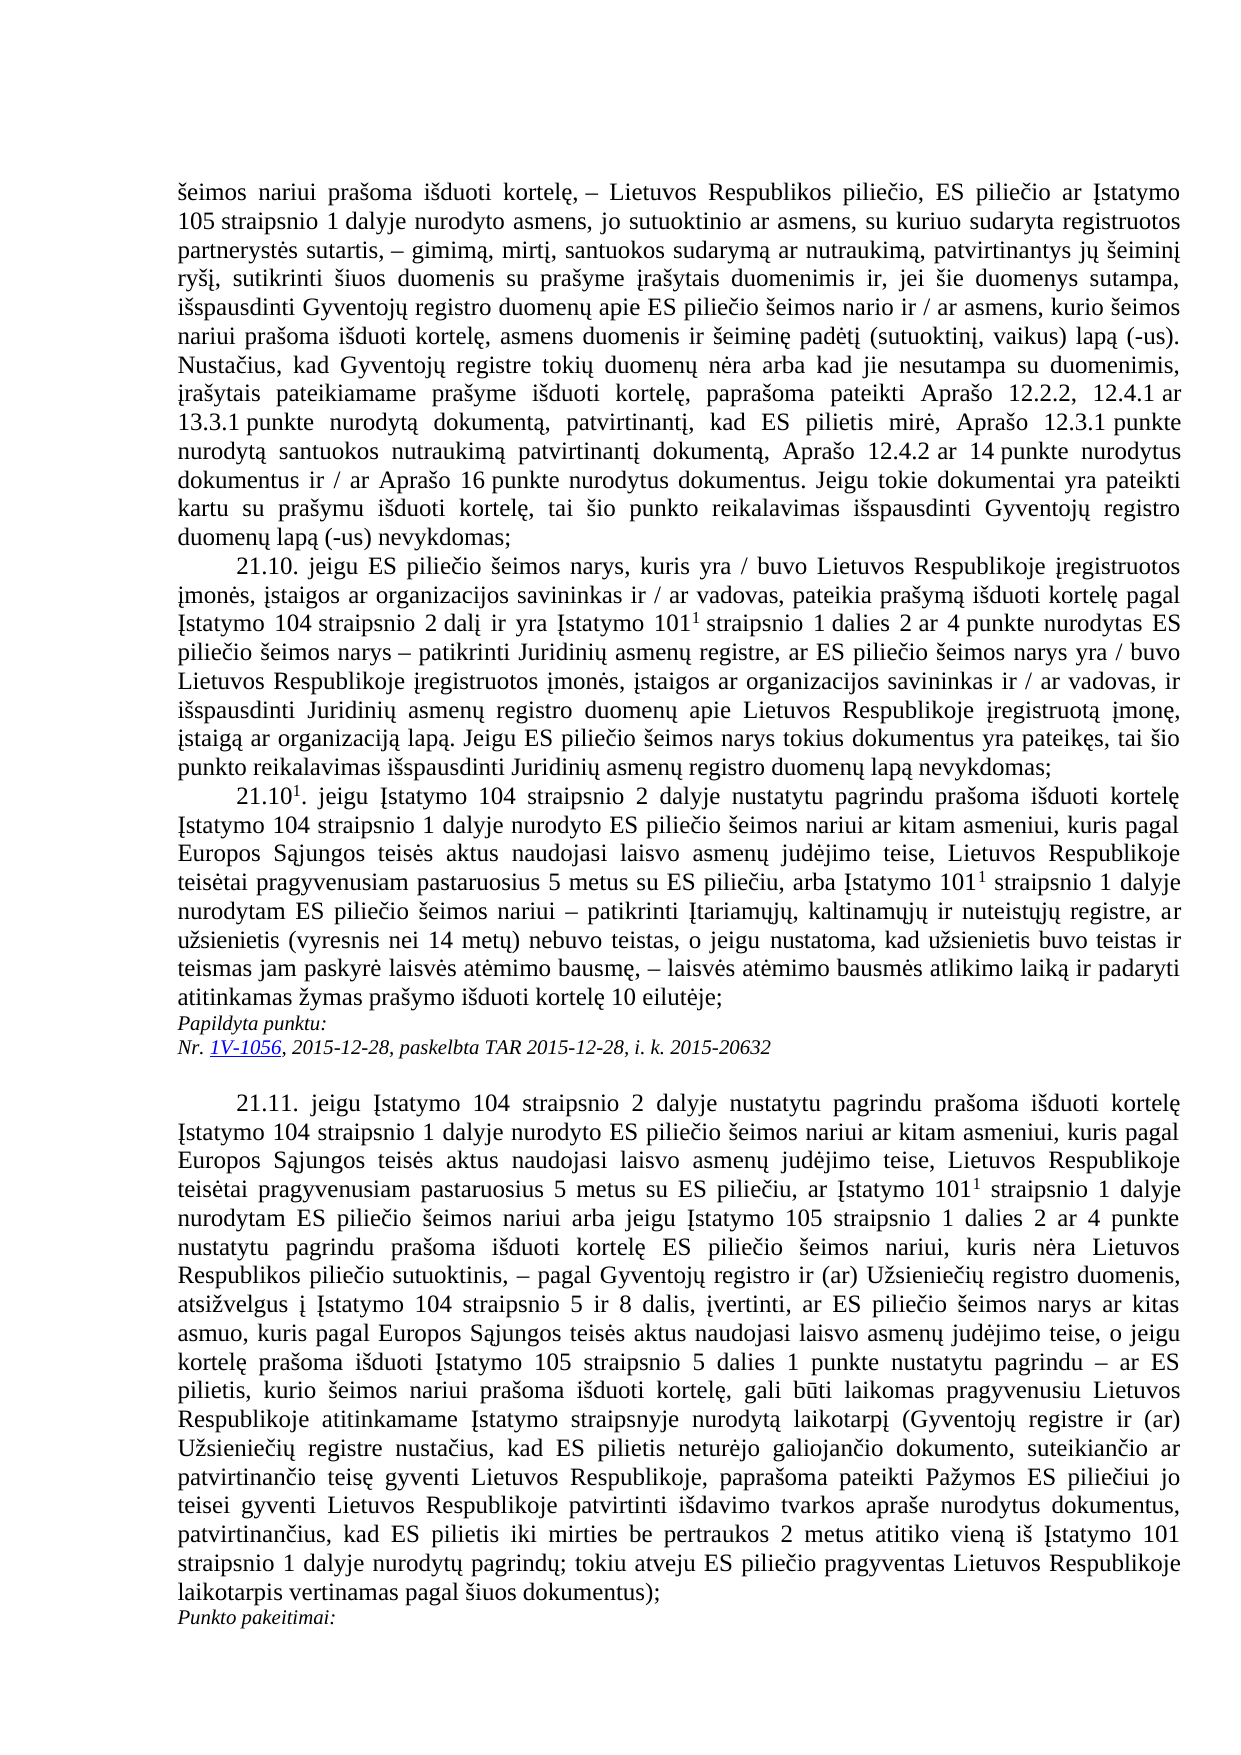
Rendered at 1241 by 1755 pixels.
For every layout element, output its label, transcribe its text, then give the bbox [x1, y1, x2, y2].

text šeimos nariui prašoma išduoti kortelę, – Lietuvos Respublikos piliečio, ES piliečio ar Įstatymo 105 straipsnio 1 dalyje nurodyto asmens, jo sutuoktinio ar asmens, su kuriuo sudaryta registruotos partnerystės sutartis, – gimimą, mirtį, santuokos sudarymą ar nutraukimą, patvirtinantys jų šeiminį ryšį, sutikrinti šiuos duomenis su prašyme įrašytais duomenimis ir, jei šie duomenys sutampa, išspausdinti Gyventojų registro duomenų apie ES piliečio šeimos nario ir / ar asmens, kurio šeimos nariui prašoma išduoti kortelę, asmens duomenis ir šeiminę padėtį (sutuoktinį, vaikus) lapą (-us). Nustačius, kad Gyventojų registre tokių duomenų nėra arba kad jie nesutampa su duomenimis, įrašytais pateikiamame prašyme išduoti kortelę, paprašoma pateikti Aprašo 12.2.2, 12.4.1 ar 13.3.1 punkte nurodytą dokumentą, patvirtinantį, kad ES pilietis mirė, Aprašo 12.3.1 punkte nurodytą santuokos nutraukimą patvirtinantį dokumentą, Aprašo 12.4.2 ar 14 punkte nurodytus dokumentus ir / ar Aprašo 16 punkte nurodytus dokumentus. Jeigu tokie dokumentai yra pateikti kartu su prašymu išduoti kortelę, tai šio punkto reikalavimas išspausdinti Gyventojų registro duomenų lapą (-us) nevykdomas; [177, 177, 1181, 551]
text 21.101. jeigu Įstatymo 104 straipsnio 2 dalyje nustatytu pagrindu prašoma išduoti kortelę Įstatymo 104 straipsnio 1 dalyje nurodyto ES piliečio šeimos nariui ar kitam asmeniui, kuris pagal Europos Sąjungos teisės aktus naudojasi laisvo asmenų judėjimo teise, Lietuvos Respublikoje teisėtai pragyvenusiam pastaruosius 5 metus su ES piliečiu, arba Įstatymo 1011 straipsnio 1 dalyje nurodytam ES piliečio šeimos nariui – patikrinti Įtariamųjų, kaltinamųjų ir nuteistųjų registre, ar užsienietis (vyresnis nei 14 metų) nebuvo teistas, o jeigu nustatoma, kad užsienietis buvo teistas ir teismas jam paskyrė laisvės atėmimo bausmę, – laisvės atėmimo bausmės atlikimo laiką ir padaryti atitinkamas žymas prašymo išduoti kortelę 10 eilutėje; [177, 781, 1181, 1011]
text 21.11. jeigu Įstatymo 104 straipsnio 2 dalyje nustatytu pagrindu prašoma išduoti kortelę Įstatymo 104 straipsnio 1 dalyje nurodyto ES piliečio šeimos nariui ar kitam asmeniui, kuris pagal Europos Sąjungos teisės aktus naudojasi laisvo asmenų judėjimo teise, Lietuvos Respublikoje teisėtai pragyvenusiam pastaruosius 5 metus su ES piliečiu, ar Įstatymo 1011 straipsnio 1 dalyje nurodytam ES piliečio šeimos nariui arba jeigu Įstatymo 105 straipsnio 1 dalies 2 ar 4 punkte nustatytu pagrindu prašoma išduoti kortelę ES piliečio šeimos nariui, kuris nėra Lietuvos Respublikos piliečio sutuoktinis, – pagal Gyventojų registro ir (ar) Užsieniečių registro duomenis, atsižvelgus į Įstatymo 104 straipsnio 5 ir 8 dalis, įvertinti, ar ES piliečio šeimos narys ar kitas asmuo, kuris pagal Europos Sąjungos teisės aktus naudojasi laisvo asmenų judėjimo teise, o jeigu kortelę prašoma išduoti Įstatymo 105 straipsnio 5 dalies 1 punkte nustatytu pagrindu – ar ES pilietis, kurio šeimos nariui prašoma išduoti kortelę, gali būti laikomas pragyvenusiu Lietuvos Respublikoje atitinkamame Įstatymo straipsnyje nurodytą laikotarpį (Gyventojų registre ir (ar) Užsieniečių registre nustačius, kad ES pilietis neturėjo galiojančio dokumento, suteikiančio ar patvirtinančio teisę gyventi Lietuvos Respublikoje, paprašoma pateikti Pažymos ES piliečiui jo teisei gyventi Lietuvos Respublikoje patvirtinti išdavimo tvarkos apraše nurodytus dokumentus, patvirtinančius, kad ES pilietis iki mirties be pertraukos 2 metus atitiko vieną iš Įstatymo 101 straipsnio 1 dalyje nurodytų pagrindų; tokiu atveju ES piliečio pragyventas Lietuvos Respublikoje laikotarpis vertinamas pagal šiuos dokumentus); [177, 1088, 1181, 1605]
text Papildyta punktu: [177, 1011, 1181, 1035]
text 21.10. jeigu ES piliečio šeimos narys, kuris yra / buvo Lietuvos Respublikoje įregistruotos įmonės, įstaigos ar organizacijos savininkas ir / ar vadovas, pateikia prašymą išduoti kortelę pagal Įstatymo 104 straipsnio 2 dalį ir yra Įstatymo 1011 straipsnio 1 dalies 2 ar 4 punkte nurodytas ES piliečio šeimos narys – patikrinti Juridinių asmenų registre, ar ES piliečio šeimos narys yra / buvo Lietuvos Respublikoje įregistruotos įmonės, įstaigos ar organizacijos savininkas ir / ar vadovas, ir išspausdinti Juridinių asmenų registro duomenų apie Lietuvos Respublikoje įregistruotą įmonę, įstaigą ar organizaciją lapą. Jeigu ES piliečio šeimos narys tokius dokumentus yra pateikęs, tai šio punkto reikalavimas išspausdinti Juridinių asmenų registro duomenų lapą nevykdomas; [177, 551, 1181, 781]
text Nr. 1V-1056, 2015-12-28, paskelbta TAR 2015-12-28, i. k. 2015-20632 [177, 1035, 1181, 1059]
text Punkto pakeitimai: [177, 1605, 1181, 1629]
